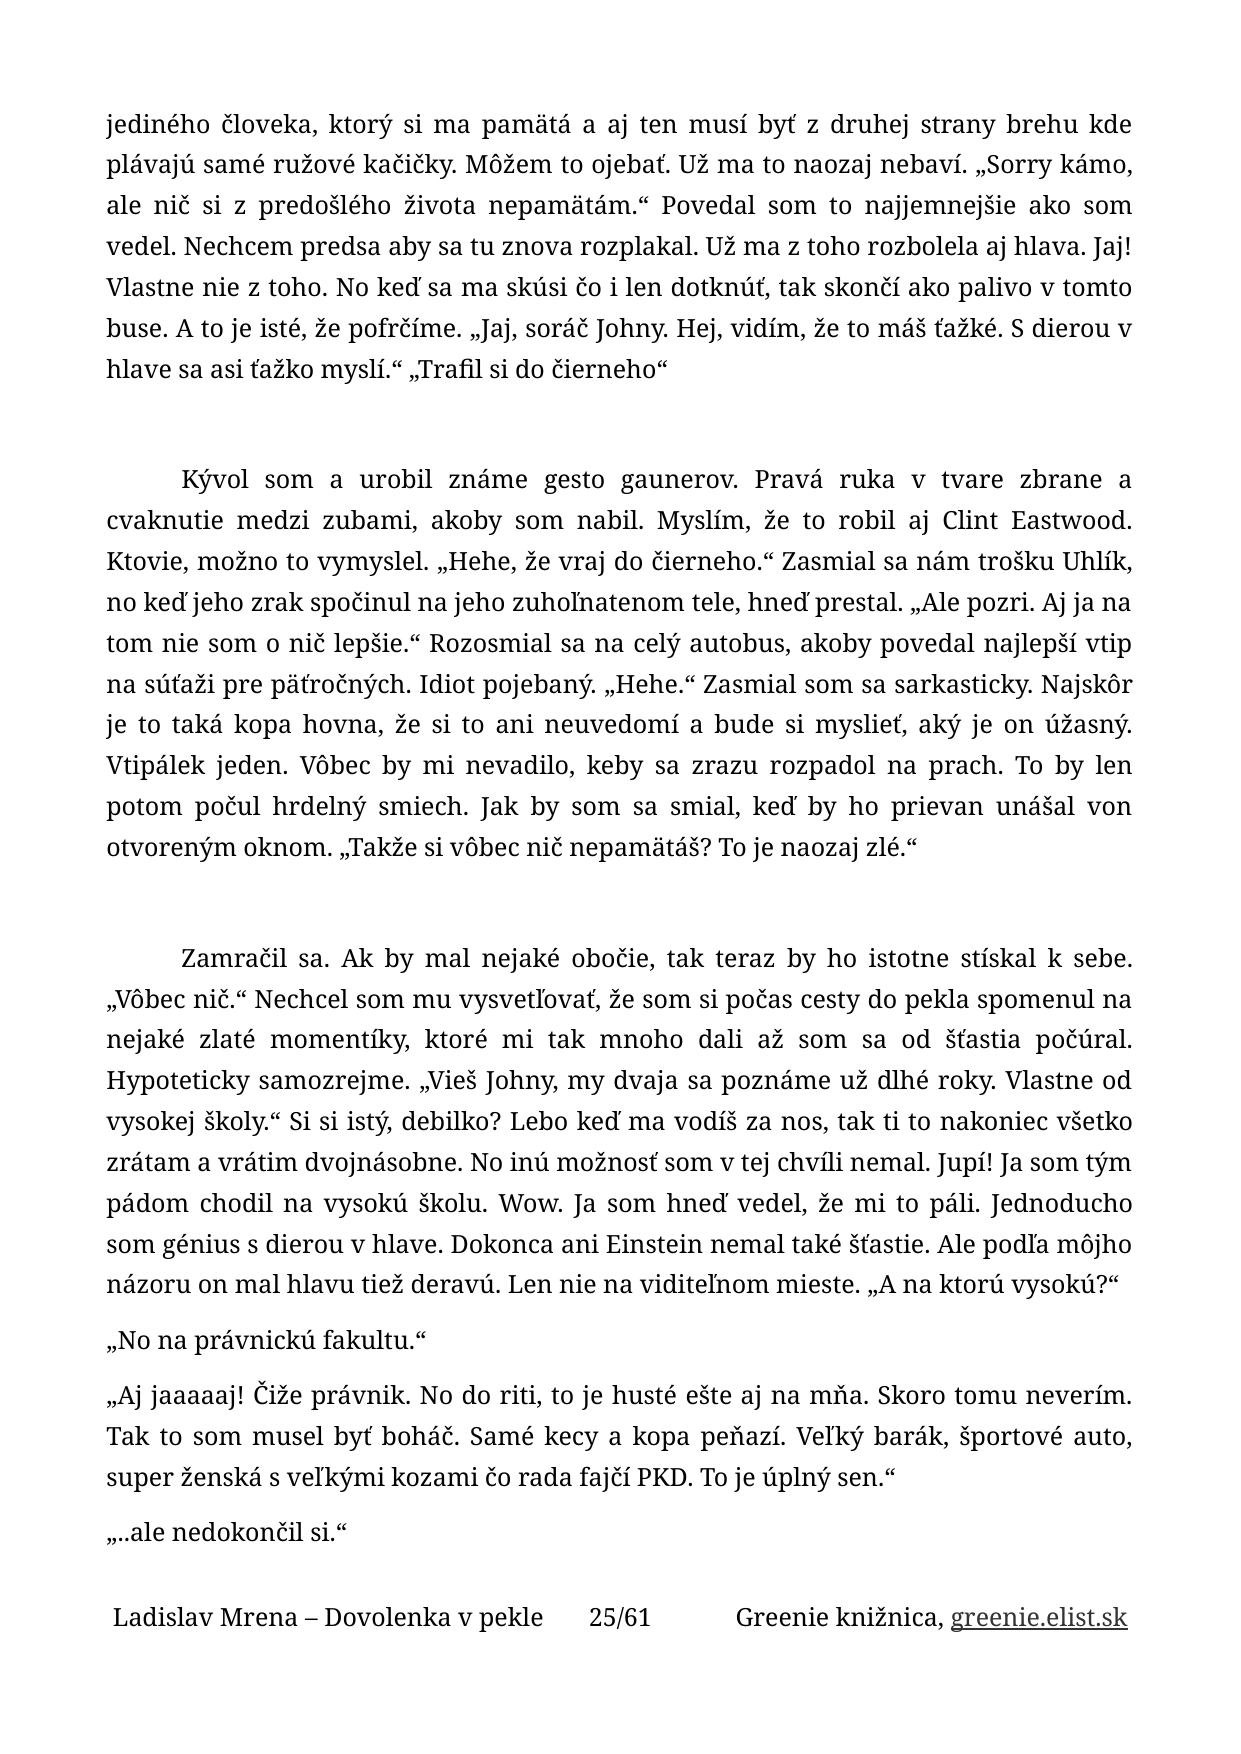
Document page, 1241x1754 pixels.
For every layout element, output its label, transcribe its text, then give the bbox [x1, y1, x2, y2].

text „Aj jaaaaaj! Čiže právnik. No do riti, to je husté ešte aj na mňa. Skoro tomu neverím. Tak to som musel byť boháč. Samé kecy a kopa peňazí. Veľký barák, športové auto, super ženská s veľkými kozami čo rada fajčí PKD. To je úplný sen.“ [106, 1378, 1134, 1494]
text Zamračil sa. Ak by mal nejaké obočie, tak teraz by ho istotne stískal k sebe. „Vôbec nič.“ Nechcel som mu vysvetľovať, že som si počas cesty do pekla spomenul na nejaké zlaté momentíky, ktoré mi tak mnoho dali až som sa od šťastia počúral. Hypoteticky samozrejme. „Vieš Johny, my dvaja sa poznáme už dlhé roky. Vlastne od vysokej školy.“ Si si istý, debilko? Lebo keď ma vodíš za nos, tak ti to nakoniec všetko zrátam a vrátim dvojnásobne. No inú možnosť som v tej chvíli nemal. Jupí! Ja som tým pádom chodil na vysokú školu. Wow. Ja som hneď vedel, že mi to páli. Jednoducho som génius s dierou v hlave. Dokonca ani Einstein nemal také šťastie. Ale podľa môjho názoru on mal hlavu tiež deravú. Len nie na viditeľnom mieste. „A na ktorú vysokú?“ [106, 940, 1134, 1301]
text „No na právnickú fakultu.“ [106, 1322, 1134, 1357]
text „..ale nedokončil si.“ [106, 1515, 1134, 1549]
text jediného človeka, ktorý si ma pamätá a aj ten musí byť z druhej strany brehu kde plávajú samé ružové kačičky. Môžem to ojebať. Už ma to naozaj nebaví. „Sorry kámo, ale nič si z predošlého života nepamätám.“ Povedal som to najjemnejšie ako som vedel. Nechcem predsa aby sa tu znova rozplakal. Už ma z toho rozbolela aj hlava. Jaj! Vlastne nie z toho. No keď sa ma skúsi čo i len dotknúť, tak skončí ako palivo v tomto buse. A to je isté, že pofrčíme. „Jaj, soráč Johny. Hej, vidím, že to máš ťažké. S dierou v hlave sa asi ťažko myslí.“ „Trafil si do čierneho“ [106, 106, 1134, 385]
text Kývol som a urobil známe gesto gaunerov. Pravá ruka v tvare zbrane a cvaknutie medzi zubami, akoby som nabil. Myslím, že to robil aj Clint Eastwood. Ktovie, možno to vymyslel. „Hehe, že vraj do čierneho.“ Zasmial sa nám trošku Uhlík, no keď jeho zrak spočinul na jeho zuhoľnatenom tele, hneď prestal. „Ale pozri. Aj ja na tom nie som o nič lepšie.“ Rozosmial sa na celý autobus, akoby povedal najlepší vtip na súťaži pre päťročných. Idiot pojebaný. „Hehe.“ Zasmial som sa sarkasticky. Najskôr je to taká kopa hovna, že si to ani neuvedomí a bude si myslieť, aký je on úžasný. Vtipálek jeden. Vôbec by mi nevadilo, keby sa zrazu rozpadol na prach. To by len potom počul hrdelný smiech. Jak by som sa smial, keď by ho prievan unášal von otvoreným oknom. „Takže si vôbec nič nepamätáš? To je naozaj zlé.“ [106, 462, 1134, 864]
